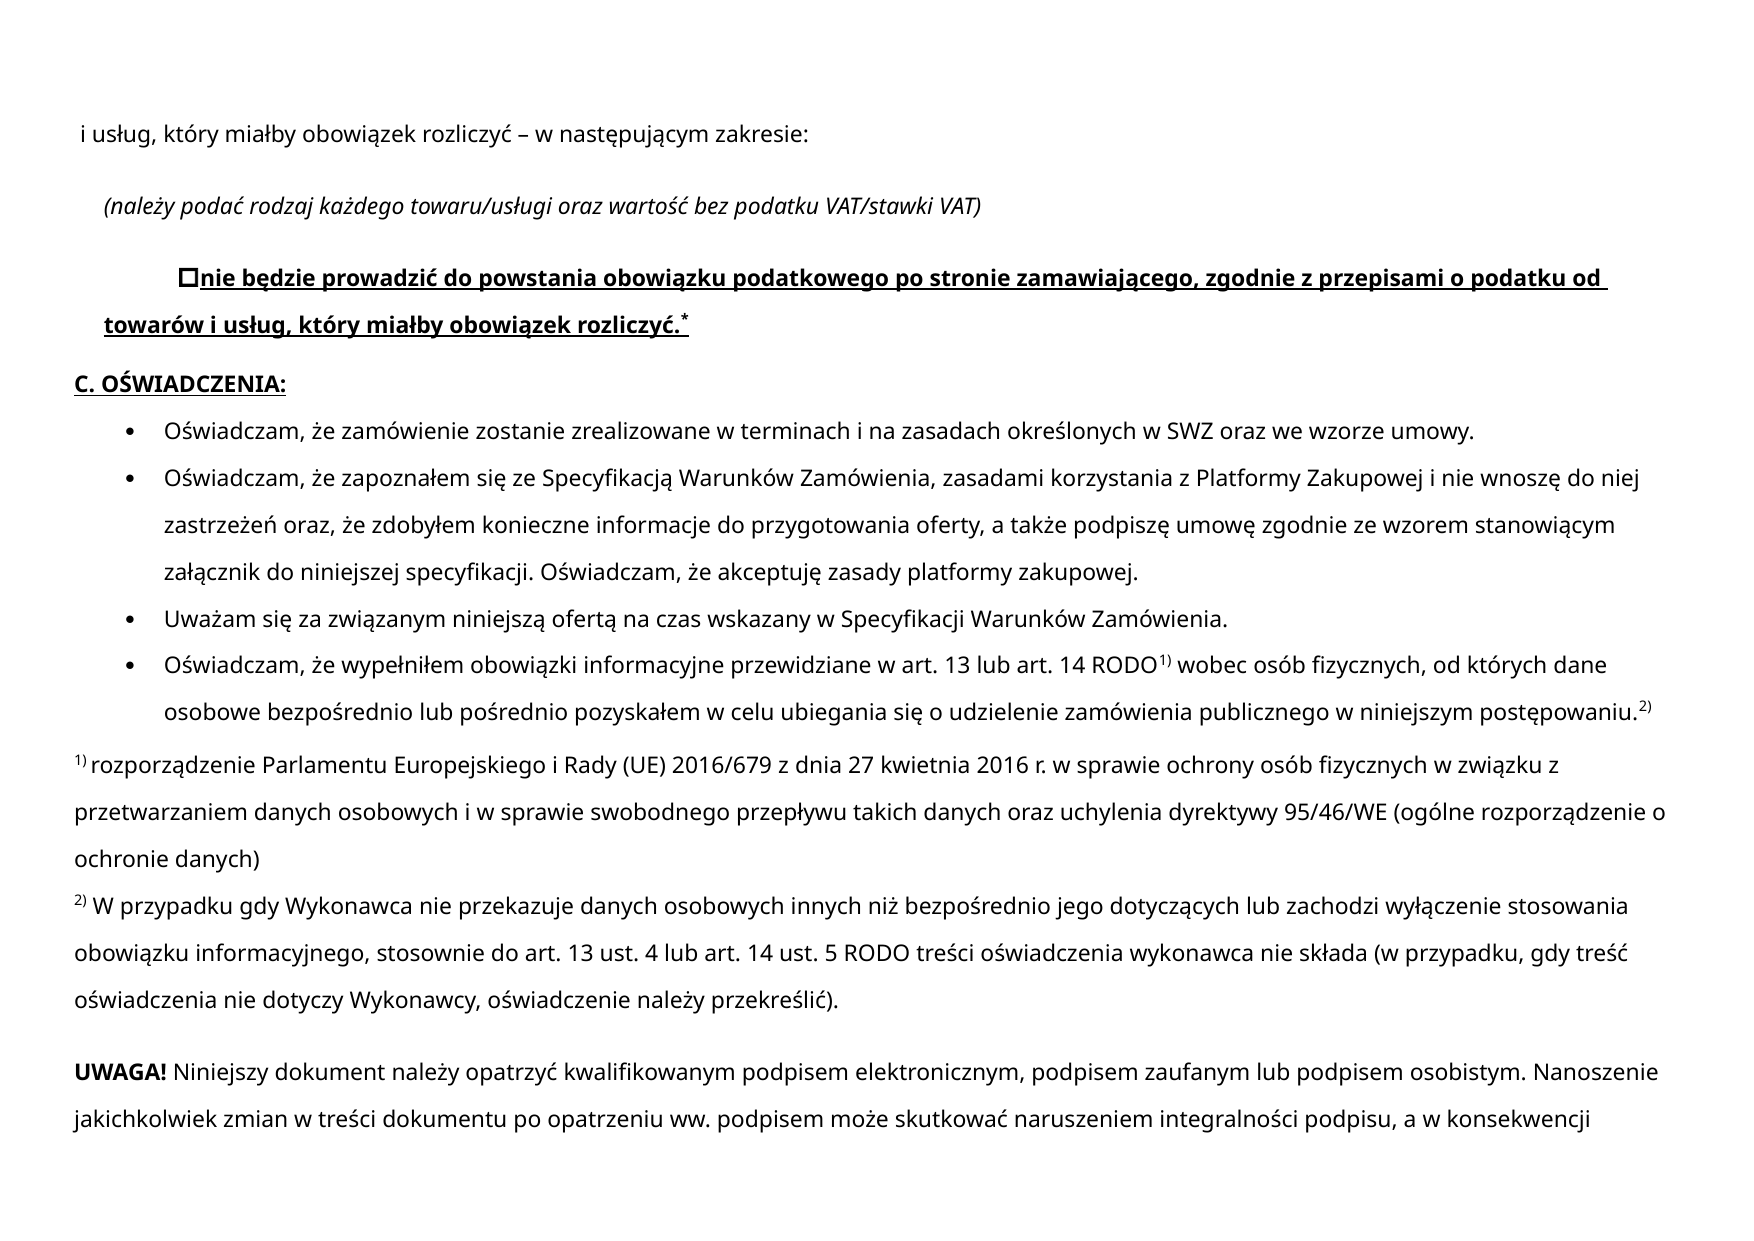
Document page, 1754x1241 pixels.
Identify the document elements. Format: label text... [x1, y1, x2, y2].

text 1) rozporządzenie Parlamentu Europejskiego i Rady (UE) 2016/679 z dnia 27 kwietnia 2016 r. w sprawie ochrony osób fizycznych w związku z przetwarzaniem danych osobowych i w sprawie swobodnego przepływu takich danych oraz uchylenia dyrektywy 95/46/WE (ogólne rozporządzenie o ochronie danych) [74, 749, 1695, 874]
list Oświadczam, że zamówienie zostanie zrealizowane w terminach i na zasadach określonych w SWZ oraz we wzorze umowy. [126, 415, 1695, 446]
list Uważam się za związanym niniejszą ofertą na czas wskazany w Specyfikacji Warunków Zamówienia. [126, 602, 1695, 634]
text 2) W przypadku gdy Wykonawca nie przekazuje danych osobowych innych niż bezpośrednio jego dotyczących lub zachodzi wyłączenie stosowania obowiązku informacyjnego, stosownie do art. 13 ust. 4 lub art. 14 ust. 5 RODO treści oświadczenia wykonawca nie składa (w przypadku, gdy treść oświadczenia nie dotyczy Wykonawcy, oświadczenie należy przekreślić). [74, 890, 1695, 1015]
list Oświadczam, że zapoznałem się ze Specyfikacją Warunków Zamówienia, zasadami korzystania z Platformy Zakupowej i nie wnoszę do niej zastrzeżeń oraz, że zdobyłem konieczne informacje do przygotowania oferty, a także podpiszę umowę zgodnie ze wzorem stanowiącym załącznik do niniejszej specyfikacji. Oświadczam, że akceptuję zasady platformy zakupowej. [126, 462, 1695, 587]
list Oświadczam, że wypełniłem obowiązki informacyjne przewidziane w art. 13 lub art. 14 RODO1) wobec osób fizycznych, od których dane osobowe bezpośrednio lub pośrednio pozyskałem w celu ubiegania się o udzielenie zamówienia publicznego w niniejszym postępowaniu.2) [126, 649, 1695, 727]
text (należy podać rodzaj każdego towaru/usługi oraz wartość bez podatku VAT/stawki VAT) [103, 190, 1695, 221]
text C. OŚWIADCZENIA: [74, 368, 1695, 399]
text UWAGA! Niniejszy dokument należy opatrzyć kwalifikowanym podpisem elektronicznym, podpisem zaufanym lub podpisem osobistym. Nanoszenie jakichkolwiek zmian w treści dokumentu po opatrzeniu ww. podpisem może skutkować naruszeniem integralności podpisu, a w konsekwencji [74, 1056, 1695, 1134]
text i usług, który miałby obowiązek rozliczyć – w następującym zakresie: [74, 118, 1695, 149]
text nie będzie prowadzić do powstania obowiązku podatkowego po stronie zamawiającego, zgodnie z przepisami o podatku od towarów i usług, który miałby obowiązek rozliczyć.* [103, 262, 1695, 340]
